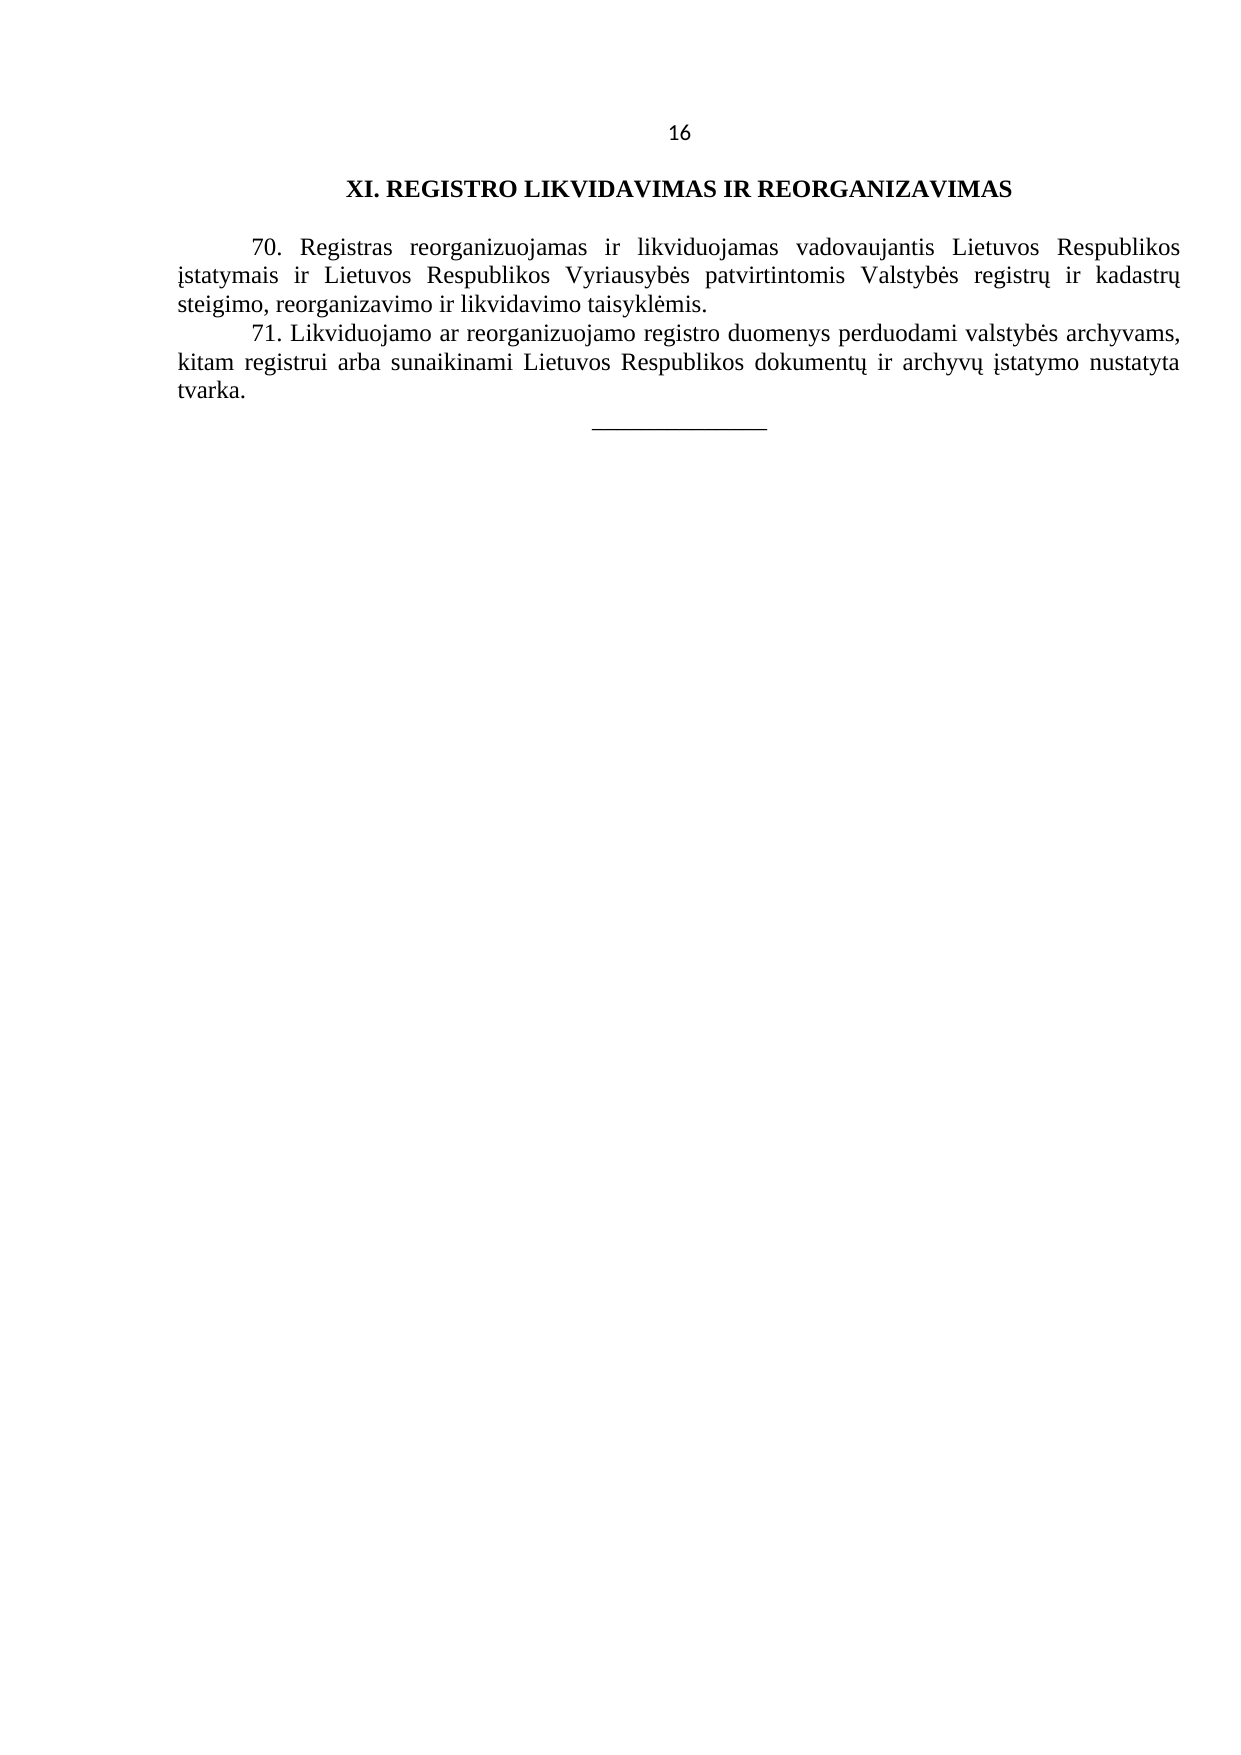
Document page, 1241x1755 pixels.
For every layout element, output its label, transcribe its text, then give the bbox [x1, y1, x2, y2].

text XI. REGISTRO LIKVIDAVIMAS IR REORGANIZAVIMAS [177, 174, 1181, 203]
text ______________ [177, 404, 1181, 433]
text 71. Likviduojamo ar reorganizuojamo registro duomenys perduodami valstybės archyvams, kitam registrui arba sunaikinami Lietuvos Respublikos dokumentų ir archyvų įstatymo nustatyta tvarka. [177, 318, 1181, 404]
text 70. Registras reorganizuojamas ir likviduojamas vadovaujantis Lietuvos Respublikos įstatymais ir Lietuvos Respublikos Vyriausybės patvirtintomis Valstybės registrų ir kadastrų steigimo, reorganizavimo ir likvidavimo taisyklėmis. [177, 232, 1181, 318]
